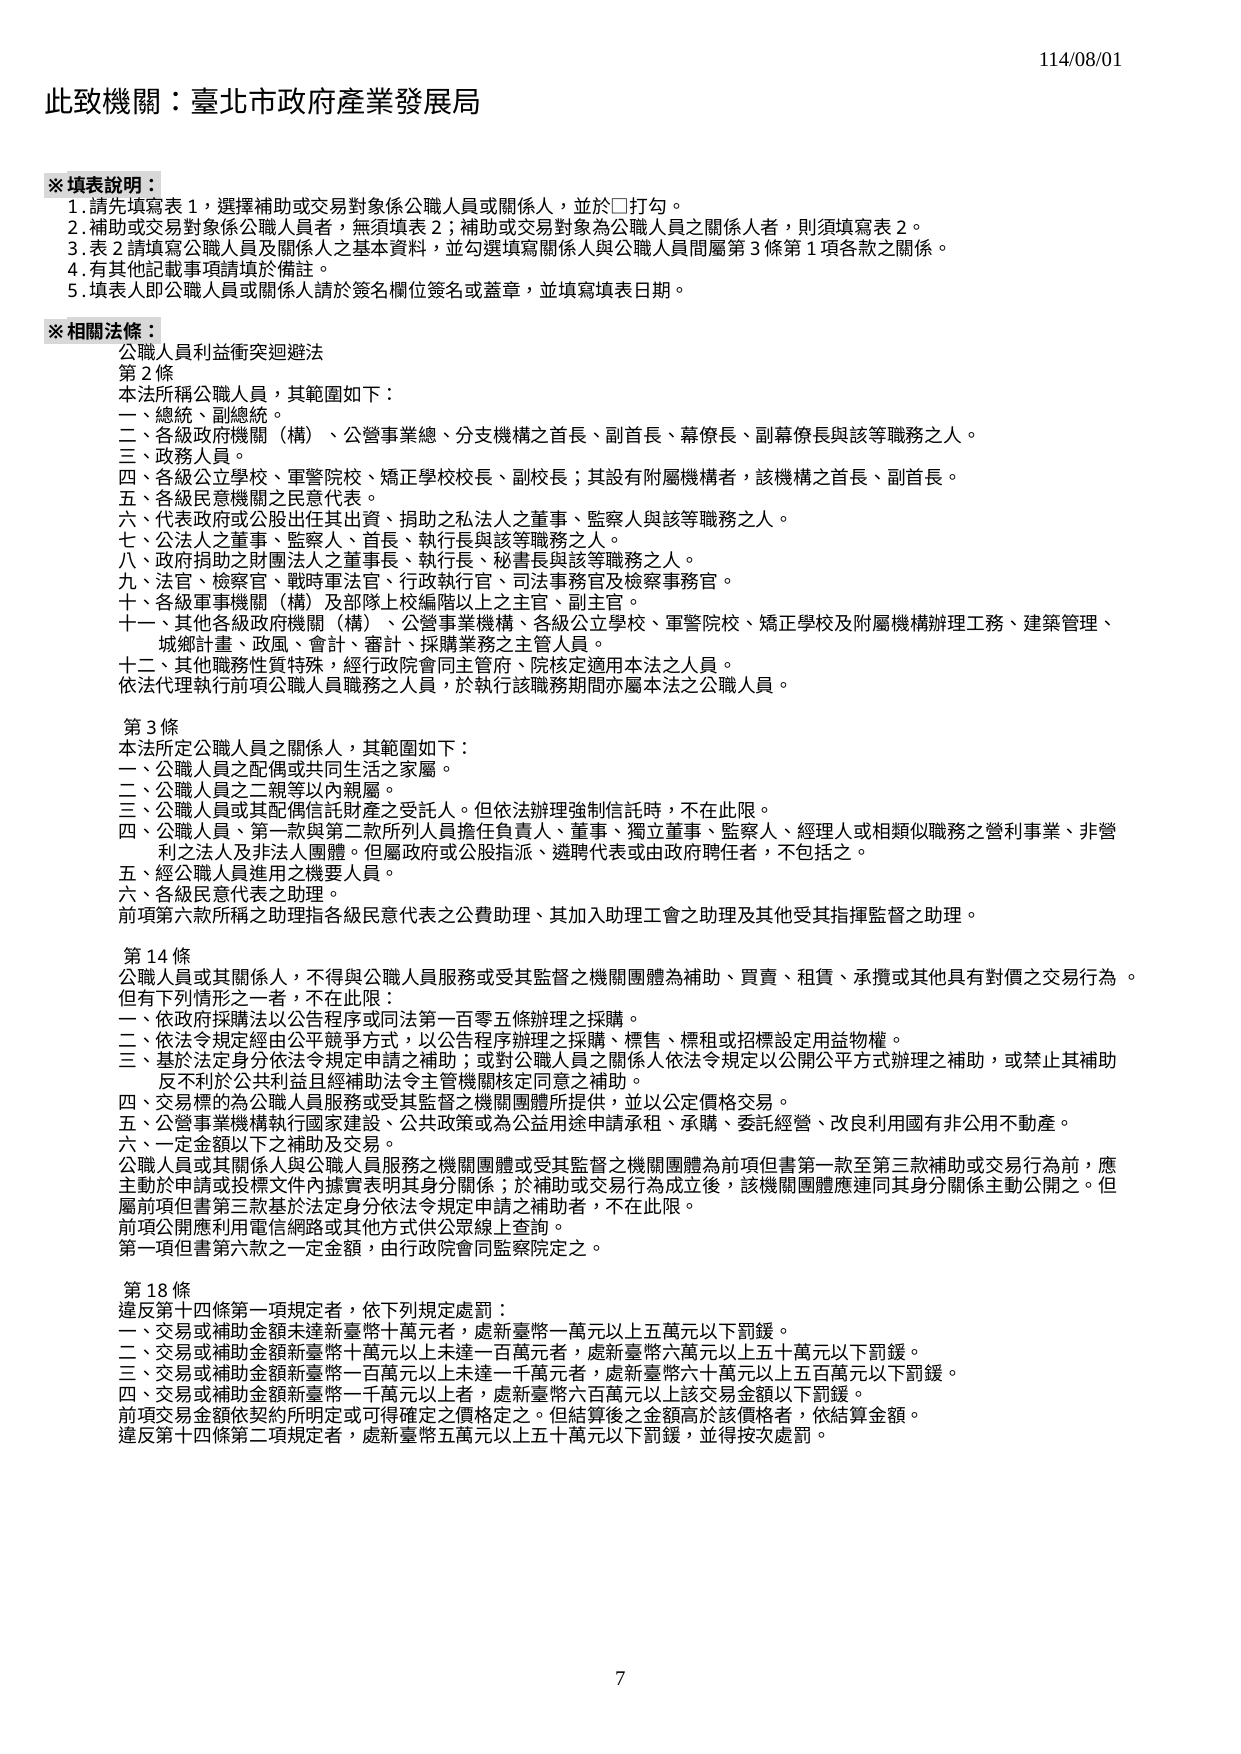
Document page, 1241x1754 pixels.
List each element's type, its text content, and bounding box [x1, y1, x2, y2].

text 二、交易或補助金額新臺幣十萬元以上未達一百萬元者，處新臺幣六萬元以上五十萬元以下罰鍰。 [118, 1343, 1122, 1364]
text 違反第十四條第一項規定者，依下列規定處罰： [118, 1301, 1122, 1322]
text 2.補助或交易對象係公職人員者，無須填表2；補助或交易對象為公職人員之關係人者，則須填寫表2。 [44, 218, 1216, 239]
text 十一、其他各級政府機關（構）、公營事業機構、各級公立學校、軍警院校、矯正學校及附屬機構辦理工務、建築管理、城鄉計畫、政風、會計、審計、採購業務之主管人員。 [118, 614, 1122, 655]
text 六、各級民意代表之助理。 [118, 884, 1122, 905]
text 依法代理執行前項公職人員職務之人員，於執行該職務期間亦屬本法之公職人員。 [118, 676, 1122, 697]
text 四、交易標的為公職人員服務或受其監督之機關團體所提供，並以公定價格交易。 [118, 1093, 1122, 1114]
text ※相關法條： [44, 322, 1216, 343]
text 此致機關：臺北市政府產業發展局 [44, 89, 1122, 118]
text 4.有其他記載事項請填於備註。 [44, 259, 1216, 280]
text 公職人員或其關係人與公職人員服務之機關團體或受其監督之機關團體為前項但書第一款至第三款補助或交易行為前，應主動於申請或投標文件內據實表明其身分關係；於補助或交易行為成立後，該機關團體應連同其身分關係主動公開之。但屬前項但書第三款基於法定身分依法令規定申請之補助者，不在此限。 [118, 1155, 1122, 1218]
text 四、交易或補助金額新臺幣一千萬元以上者，處新臺幣六百萬元以上該交易金額以下罰鍰。 [118, 1384, 1122, 1405]
text 第14條 [44, 947, 1216, 968]
text 二、各級政府機關（構）、公營事業總、分支機構之首長、副首長、幕僚長、副幕僚長與該等職務之人。 [118, 426, 1122, 447]
text 十、各級軍事機關（構）及部隊上校編階以上之主官、副主官。 [118, 593, 1122, 614]
text 六、代表政府或公股出任其出資、捐助之私法人之董事、監察人與該等職務之人。 [118, 509, 1122, 530]
text ※填表說明： [44, 176, 1122, 197]
text 三、政務人員。 [118, 447, 1122, 468]
text 前項交易金額依契約所明定或可得確定之價格定之。但結算後之金額高於該價格者，依結算金額。 [118, 1405, 1122, 1426]
text 公職人員或其關係人，不得與公職人員服務或受其監督之機關團體為補助、買賣、租賃、承攬或其他具有對價之交易行為。但有下列情形之一者，不在此限： [118, 968, 1122, 1009]
text 四、各級公立學校、軍警院校、矯正學校校長、副校長；其設有附屬機構者，該機構之首長、副首長。 [118, 468, 1122, 489]
text 三、交易或補助金額新臺幣一百萬元以上未達一千萬元者，處新臺幣六十萬元以上五百萬元以下罰鍰。 [118, 1364, 1122, 1384]
text 一、總統、副總統。 [118, 405, 1122, 426]
text 第18條 [44, 1280, 1216, 1301]
text 3.表2請填寫公職人員及關係人之基本資料，並勾選填寫關係人與公職人員間屬第3條第1項各款之關係。 [44, 239, 1216, 259]
text 三、基於法定身分依法令規定申請之補助；或對公職人員之關係人依法令規定以公開公平方式辦理之補助，或禁止其補助反不利於公共利益且經補助法令主管機關核定同意之補助。 [118, 1051, 1122, 1093]
text 前項第六款所稱之助理指各級民意代表之公費助理、其加入助理工會之助理及其他受其指揮監督之助理。 [118, 905, 1122, 926]
text 1.請先填寫表1，選擇補助或交易對象係公職人員或關係人，並於□打勾。 [44, 197, 1216, 218]
text 八、政府捐助之財團法人之董事長、執行長、秘書長與該等職務之人。 [118, 551, 1122, 572]
text 第一項但書第六款之一定金額，由行政院會同監察院定之。 [118, 1239, 1122, 1259]
text 5.填表人即公職人員或關係人請於簽名欄位簽名或蓋章，並填寫填表日期。 [44, 280, 1216, 301]
text 九、法官、檢察官、戰時軍法官、行政執行官、司法事務官及檢察事務官。 [118, 572, 1122, 593]
text 第3條 [44, 718, 1216, 739]
text 第2條 [118, 364, 1122, 384]
text 二、依法令規定經由公平競爭方式，以公告程序辦理之採購、標售、標租或招標設定用益物權。 [118, 1030, 1122, 1051]
text 一、依政府採購法以公告程序或同法第一百零五條辦理之採購。 [118, 1009, 1122, 1030]
text 五、經公職人員進用之機要人員。 [118, 864, 1122, 884]
text 本法所稱公職人員，其範圍如下： [118, 384, 1122, 405]
text 一、公職人員之配偶或共同生活之家屬。 [118, 759, 1122, 780]
text 本法所定公職人員之關係人，其範圍如下： [118, 739, 1122, 759]
text 七、公法人之董事、監察人、首長、執行長與該等職務之人。 [118, 530, 1122, 551]
text 三、公職人員或其配偶信託財產之受託人。但依法辦理強制信託時，不在此限。 [118, 801, 1122, 822]
text 五、各級民意機關之民意代表。 [118, 489, 1122, 509]
text 違反第十四條第二項規定者，處新臺幣五萬元以上五十萬元以下罰鍰，並得按次處罰。 [118, 1426, 1122, 1447]
text 二、公職人員之二親等以內親屬。 [118, 780, 1122, 801]
text 一、交易或補助金額未達新臺幣十萬元者，處新臺幣一萬元以上五萬元以下罰鍰。 [118, 1322, 1122, 1343]
text 十二、其他職務性質特殊，經行政院會同主管府、院核定適用本法之人員。 [118, 655, 1122, 676]
text 前項公開應利用電信網路或其他方式供公眾線上查詢。 [118, 1218, 1122, 1239]
text 五、公營事業機構執行國家建設、公共政策或為公益用途申請承租、承購、委託經營、改良利用國有非公用不動產。 [118, 1114, 1122, 1134]
text 六、一定金額以下之補助及交易。 [118, 1134, 1122, 1155]
text 四、公職人員、第一款與第二款所列人員擔任負責人、董事、獨立董事、監察人、經理人或相類似職務之營利事業、非營利之法人及非法人團體。但屬政府或公股指派、遴聘代表或由政府聘任者，不包括之。 [118, 822, 1122, 864]
text 公職人員利益衝突迴避法 [118, 343, 1122, 364]
